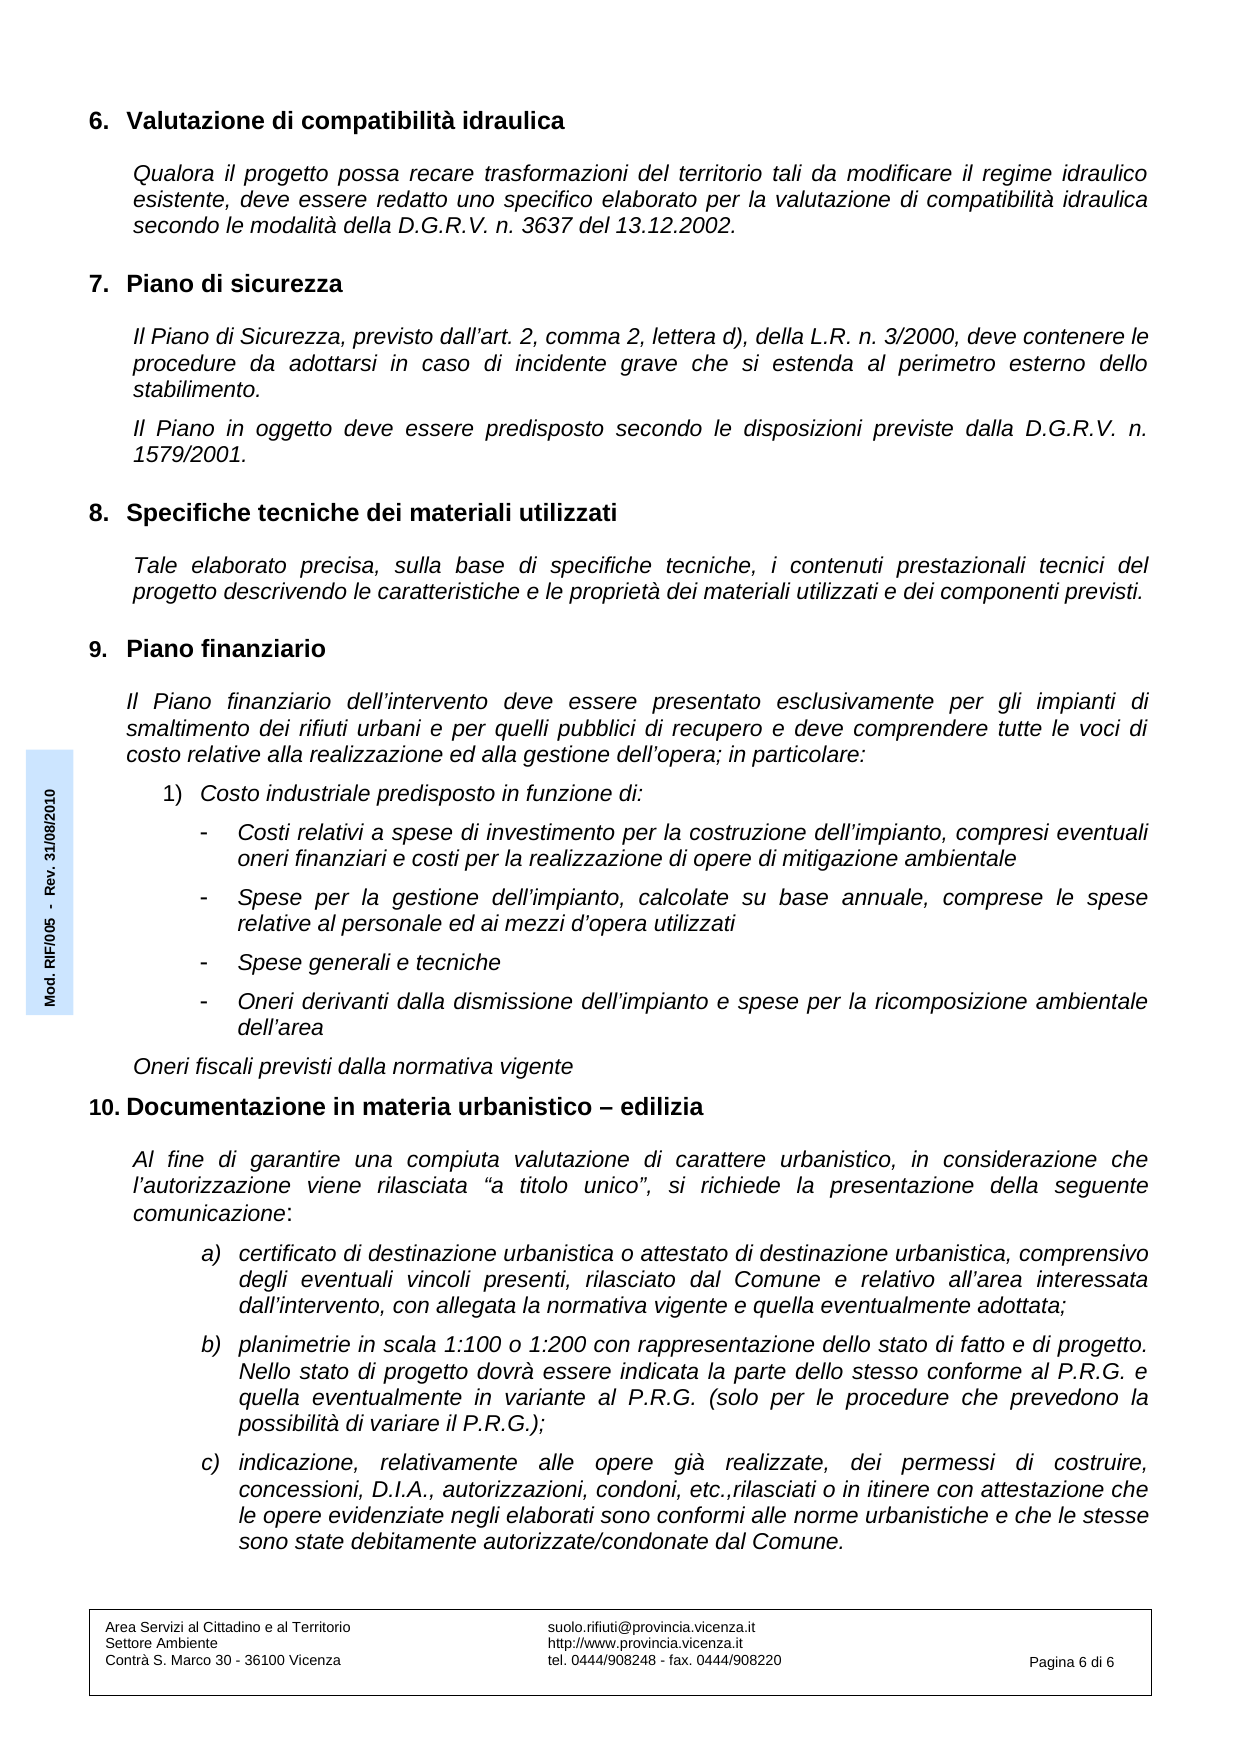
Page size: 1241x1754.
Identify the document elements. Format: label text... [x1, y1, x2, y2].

title Costi relativi a spese di investimento per la costruzione dell’impianto, compresi eventuali oneri finanziari e costi per la realizzazione di opere di mitigazione ambientale [200, 819, 1152, 871]
title Specifiche tecniche dei materiali utilizzati [88, 498, 1152, 527]
title Spese per la gestione dell’impianto, calcolate su base annuale, comprese le spese relative al personale ed ai mezzi d’opera utilizzati [200, 884, 1152, 937]
title Oneri derivanti dalla dismissione dell’impianto e spese per la ricomposizione ambientale dell’area [200, 988, 1152, 1041]
title Il Piano in oggetto deve essere predisposto secondo le disposizioni previste dalla D.G.R.V. n. 1579/2001. [133, 415, 1152, 467]
title Il Piano di Sicurezza, previsto dall’art. 2, comma 2, lettera d), della L.R. n. 3/2000, deve contenere le procedure da adottarsi in caso di incidente grave che si estenda al perimetro esterno dello stabilimento. [133, 323, 1152, 402]
title Tale elaborato precisa, sulla base di specifiche tecniche, i contenuti prestazionali tecnici del progetto descrivendo le caratteristiche e le proprietà dei materiali utilizzati e dei componenti previsti. [133, 552, 1152, 605]
title Spese generali e tecniche [200, 949, 1152, 975]
title Oneri fiscali previsti dalla normativa vigente [133, 1053, 1152, 1079]
title Piano di sicurezza [88, 269, 1152, 298]
title certificato di destinazione urbanistica o attestato di destinazione urbanistica, comprensivo degli eventuali vincoli presenti, rilasciato dal Comune e relativo all’area interessata dall’intervento, con allegata la normativa vigente e quella eventualmente adottata; [201, 1240, 1152, 1319]
title Qualora il progetto possa recare trasformazioni del territorio tali da modificare il regime idraulico esistente, deve essere redatto uno specifico elaborato per la valutazione di compatibilità idraulica secondo le modalità della D.G.R.V. n. 3637 del 13.12.2002. [133, 160, 1152, 239]
title Valutazione di compatibilità idraulica [88, 106, 1152, 135]
title Documentazione in materia urbanistico – edilizia [88, 1092, 1152, 1121]
title Il Piano finanziario dell’intervento deve essere presentato esclusivamente per gli impianti di smaltimento dei rifiuti urbani e per quelli pubblici di recupero e deve comprendere tutte le voci di costo relative alla realizzazione ed alla gestione dell’opera; in particolare: [126, 688, 1152, 767]
title indicazione, relativamente alle opere già realizzate, dei permessi di costruire, concessioni, D.I.A., autorizzazioni, condoni, etc.,rilasciati o in itinere con attestazione che le opere evidenziate negli elaborati sono conformi alle norme urbanistiche e che le stesse sono state debitamente autorizzate/condonate dal Comune. [201, 1449, 1152, 1554]
title Piano finanziario [88, 634, 1152, 663]
title planimetrie in scala 1:100 o 1:200 con rappresentazione dello stato di fatto e di progetto. Nello stato di progetto dovrà essere indicata la parte dello stesso conforme al P.R.G. e quella eventualmente in variante al P.R.G. (solo per le procedure che prevedono la possibilità di variare il P.R.G.); [201, 1331, 1152, 1437]
title Al fine di garantire una compiuta valutazione di carattere urbanistico, in considerazione che l’autorizzazione viene rilasciata “a titolo unico”, si richiede la presentazione della seguente comunicazione: [133, 1146, 1152, 1227]
title Costo industriale predisposto in funzione di: [162, 780, 1152, 806]
